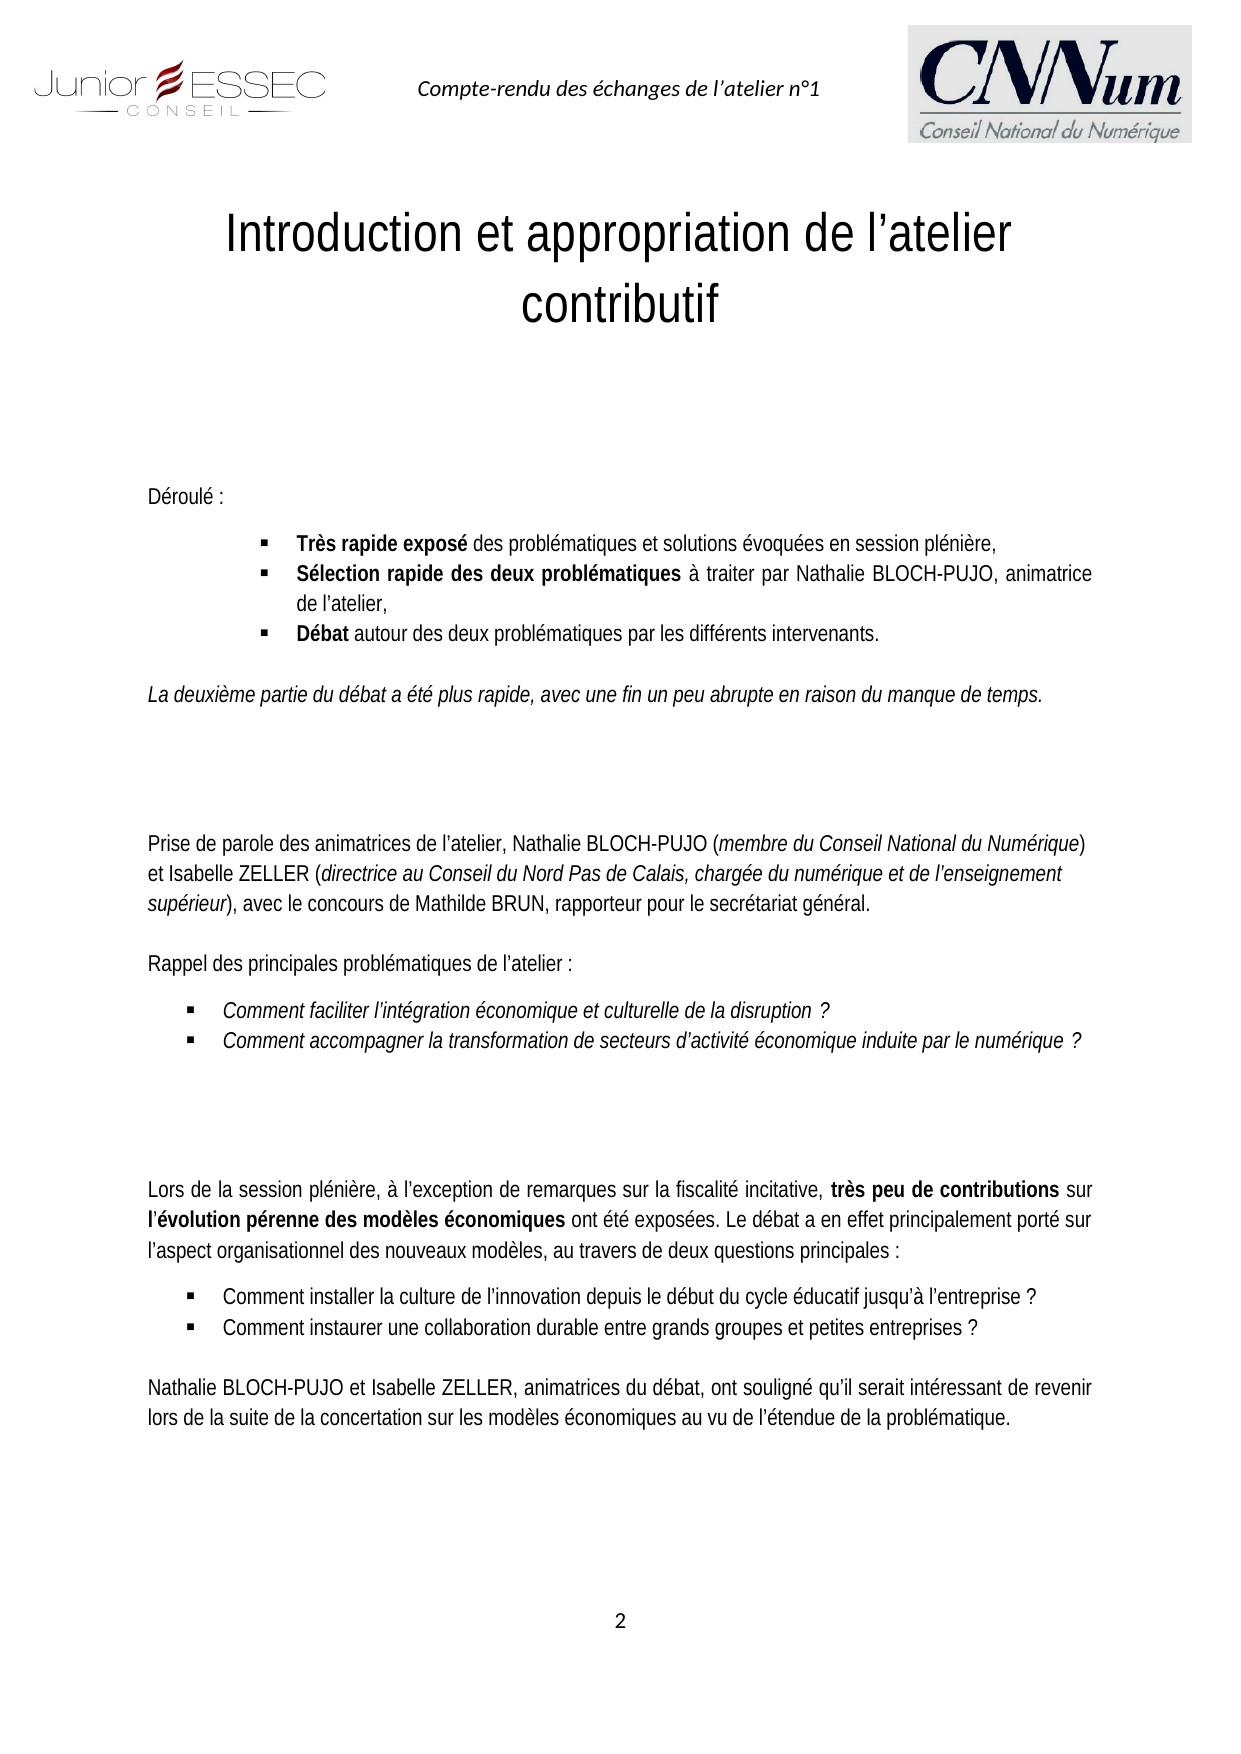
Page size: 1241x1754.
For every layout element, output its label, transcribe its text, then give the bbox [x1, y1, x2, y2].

text Déroulé : [148, 483, 1093, 509]
text Introduction et appropriation de l’atelier contributif [148, 201, 1093, 334]
subtitle Remarques préalables sur la tenue de l’atelier [148, 414, 1093, 448]
text Rappel des principales problématiques de l’atelier : [148, 950, 1093, 977]
list Comment installer la culture de l’innovation depuis le début du cycle éducatif jusqu’à l’entreprise ? [185, 1283, 1093, 1309]
list Sélection rapide des deux problématiques à traiter par Nathalie BLOCH-PUJO, animatrice de l’atelier, [259, 560, 1093, 616]
list Comment accompagner la transformation de secteurs d’activité économique induite par le numérique ? [185, 1027, 1093, 1054]
subtitle Introduction et rappel des objectifs [148, 761, 1093, 794]
text Nathalie BLOCH-PUJO et Isabelle ZELLER, animatrices du débat, ont souligné qu’il serait intéressant de revenir lors de la suite de la concertation sur les modèles économiques au vu de l’étendue de la problématique. [148, 1374, 1093, 1430]
list Comment faciliter l’intégration économique et culturelle de la disruption ? [185, 997, 1093, 1023]
text Lors de la session plénière, à l’exception de remarques sur la fiscalité incitative, très peu de contributions sur l’évolution pérenne des modèles économiques ont été exposées. Le débat a en effet principalement porté sur l’aspect organisationnel des nouveaux modèles, au travers de deux questions principales : [148, 1176, 1093, 1263]
text La deuxième partie du débat a été plus rapide, avec une fin un peu abrupte en raison du manque de temps. [148, 681, 1093, 707]
list Débat autour des deux problématiques par les différents intervenants. [259, 620, 1093, 647]
list Comment instaurer une collaboration durable entre grands groupes et petites entreprises ? [185, 1313, 1093, 1340]
list Très rapide exposé des problématiques et solutions évoquées en session plénière, [259, 530, 1093, 556]
text Prise de parole des animatrices de l’atelier, Nathalie BLOCH-PUJO (membre du Conseil National du Numérique) et Isabelle ZELLER (directrice au Conseil du Nord Pas de Calais, chargée du numérique et de l’enseignement supérieur), avec le concours de Mathilde BRUN, rapporteur pour le secrétariat général. [148, 829, 1093, 916]
subtitle Rappel des enjeux de l’atelier et de la consultation [148, 1107, 1093, 1141]
